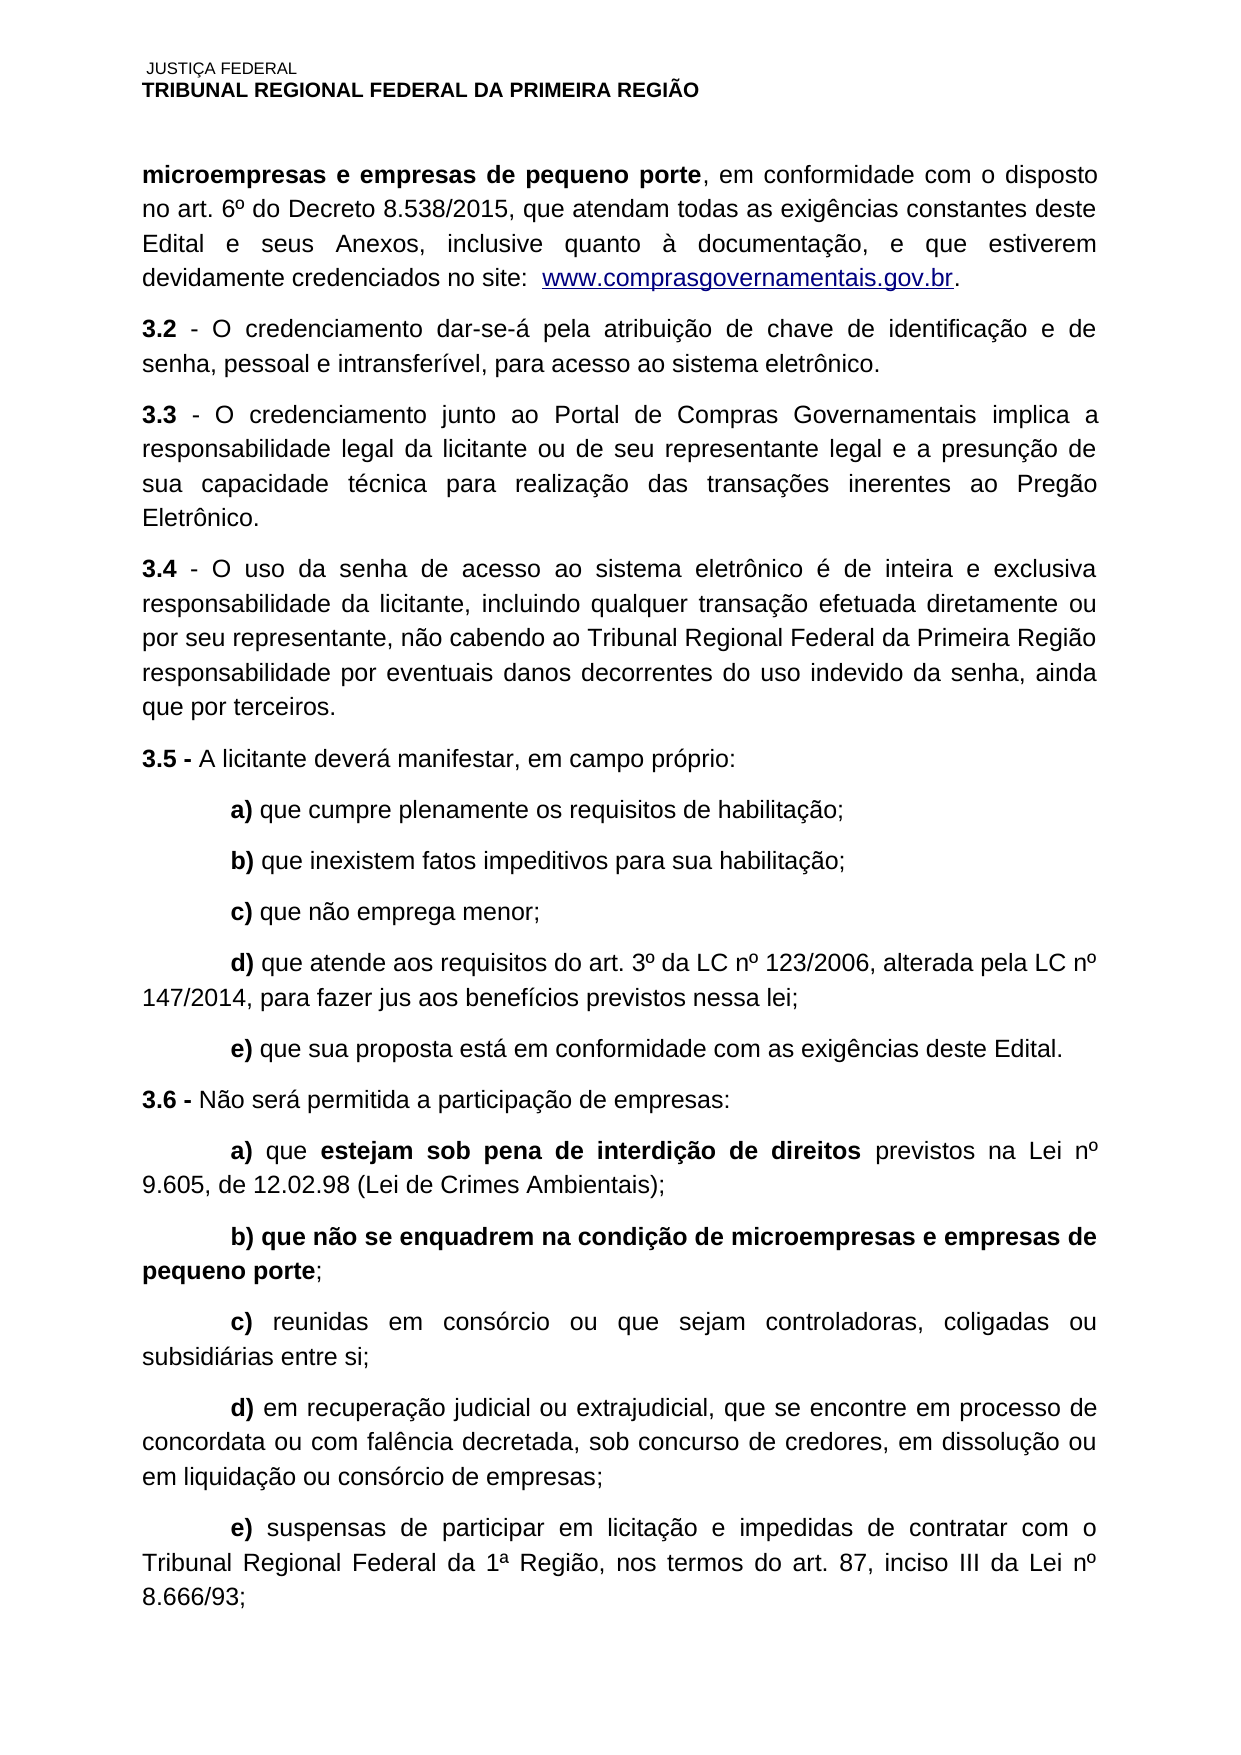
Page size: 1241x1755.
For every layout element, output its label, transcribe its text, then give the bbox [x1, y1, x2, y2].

text d) que atende aos requisitos do art. 3º da LC nº 123/2006, alterada pela LC nº 147/2014, para fazer jus aos benefícios previstos nessa lei; [979, 948, 1098, 1011]
text 3.4 - O uso da senha de acesso ao sistema eletrônico é de inteira e exclusiva responsabilidade da licitante, incluindo qualquer transação efetuada diretamente ou por seu representante, não cabendo ao Tribunal Regional Federal da Primeira Região responsabilidade por eventuais danos decorrentes do uso indevido da senha, ainda que por terceiros. [979, 554, 1098, 721]
text d) que atende aos requisitos do art. 3º da LC nº 123/2006, alterada pela LC nº 147/2014, para fazer jus aos benefícios previstos nessa lei; [142, 948, 302, 1011]
text e) que sua proposta está em conformidade com as exigências deste Edital. [142, 1034, 302, 1062]
text e) que sua proposta está em conformidade com as exigências deste Edital. [979, 1034, 1098, 1062]
text 3.6 - Não será permitida a participação de empresas: [979, 1085, 1098, 1114]
text a) que estejam sob pena de interdição de direitos previstos na Lei nº 9.605, de 12.02.98 (Lei de Crimes Ambientais); [142, 1136, 302, 1199]
text c) que não emprega menor; [979, 897, 1098, 926]
text 3.5 - A licitante deverá manifestar, em campo próprio: [142, 743, 302, 772]
text b) que inexistem fatos impeditivos para sua habilitação; [142, 846, 302, 874]
text c) que não emprega menor; [142, 897, 302, 926]
text a) que cumpre plenamente os requisitos de habilitação; [142, 795, 302, 823]
text a) que estejam sob pena de interdição de direitos previstos na Lei nº 9.605, de 12.02.98 (Lei de Crimes Ambientais); [979, 1136, 1098, 1199]
text c) reunidas em consórcio ou que sejam controladoras, coligadas ou subsidiárias entre si; [142, 1307, 1098, 1371]
text b) que não se enquadrem na condição de microempresas e empresas de pequeno porte; [142, 1222, 302, 1285]
text a) que cumpre plenamente os requisitos de habilitação; [979, 795, 1098, 823]
text b) que não se enquadrem na condição de microempresas e empresas de pequeno porte; [979, 1222, 1098, 1285]
text b) que inexistem fatos impeditivos para sua habilitação; [979, 846, 1098, 874]
text 3.3 - O credenciamento junto ao Portal de Compras Governamentais implica a responsabilidade legal da licitante ou de seu representante legal e a presunção de sua capacidade técnica para realização das transações inerentes ao Pregão Eletrônico. [142, 400, 1098, 532]
text e) suspensas de participar em licitação e impedidas de contratar com o Tribunal Regional Federal da 1ª Região, nos termos do art. 87, inciso III da Lei nº 8.666/93; [142, 1513, 1098, 1611]
text 3.6 - Não será permitida a participação de empresas: [142, 1085, 302, 1114]
text 3.4 - O uso da senha de acesso ao sistema eletrônico é de inteira e exclusiva responsabilidade da licitante, incluindo qualquer transação efetuada diretamente ou por seu representante, não cabendo ao Tribunal Regional Federal da Primeira Região responsabilidade por eventuais danos decorrentes do uso indevido da senha, ainda que por terceiros. [142, 554, 302, 721]
text d) em recuperação judicial ou extrajudicial, que se encontre em processo de concordata ou com falência decretada, sob concurso de credores, em dissolução ou em liquidação ou consórcio de empresas; [142, 1393, 1098, 1491]
text 3.2 - O credenciamento dar-se-á pela atribuição de chave de identificação e de senha, pessoal e intransferível, para acesso ao sistema eletrônico. [142, 314, 1098, 377]
text microempresas e empresas de pequeno porte, em conformidade com o disposto no art. 6º do Decreto 8.538/2015, que atendam todas as exigências constantes deste Edital e seus Anexos, inclusive quanto à documentação, e que estiverem devidamente credenciados no site: www.comprasgovernamentais.gov.br. [142, 160, 1098, 292]
text 3.5 - A licitante deverá manifestar, em campo próprio: [979, 743, 1098, 772]
